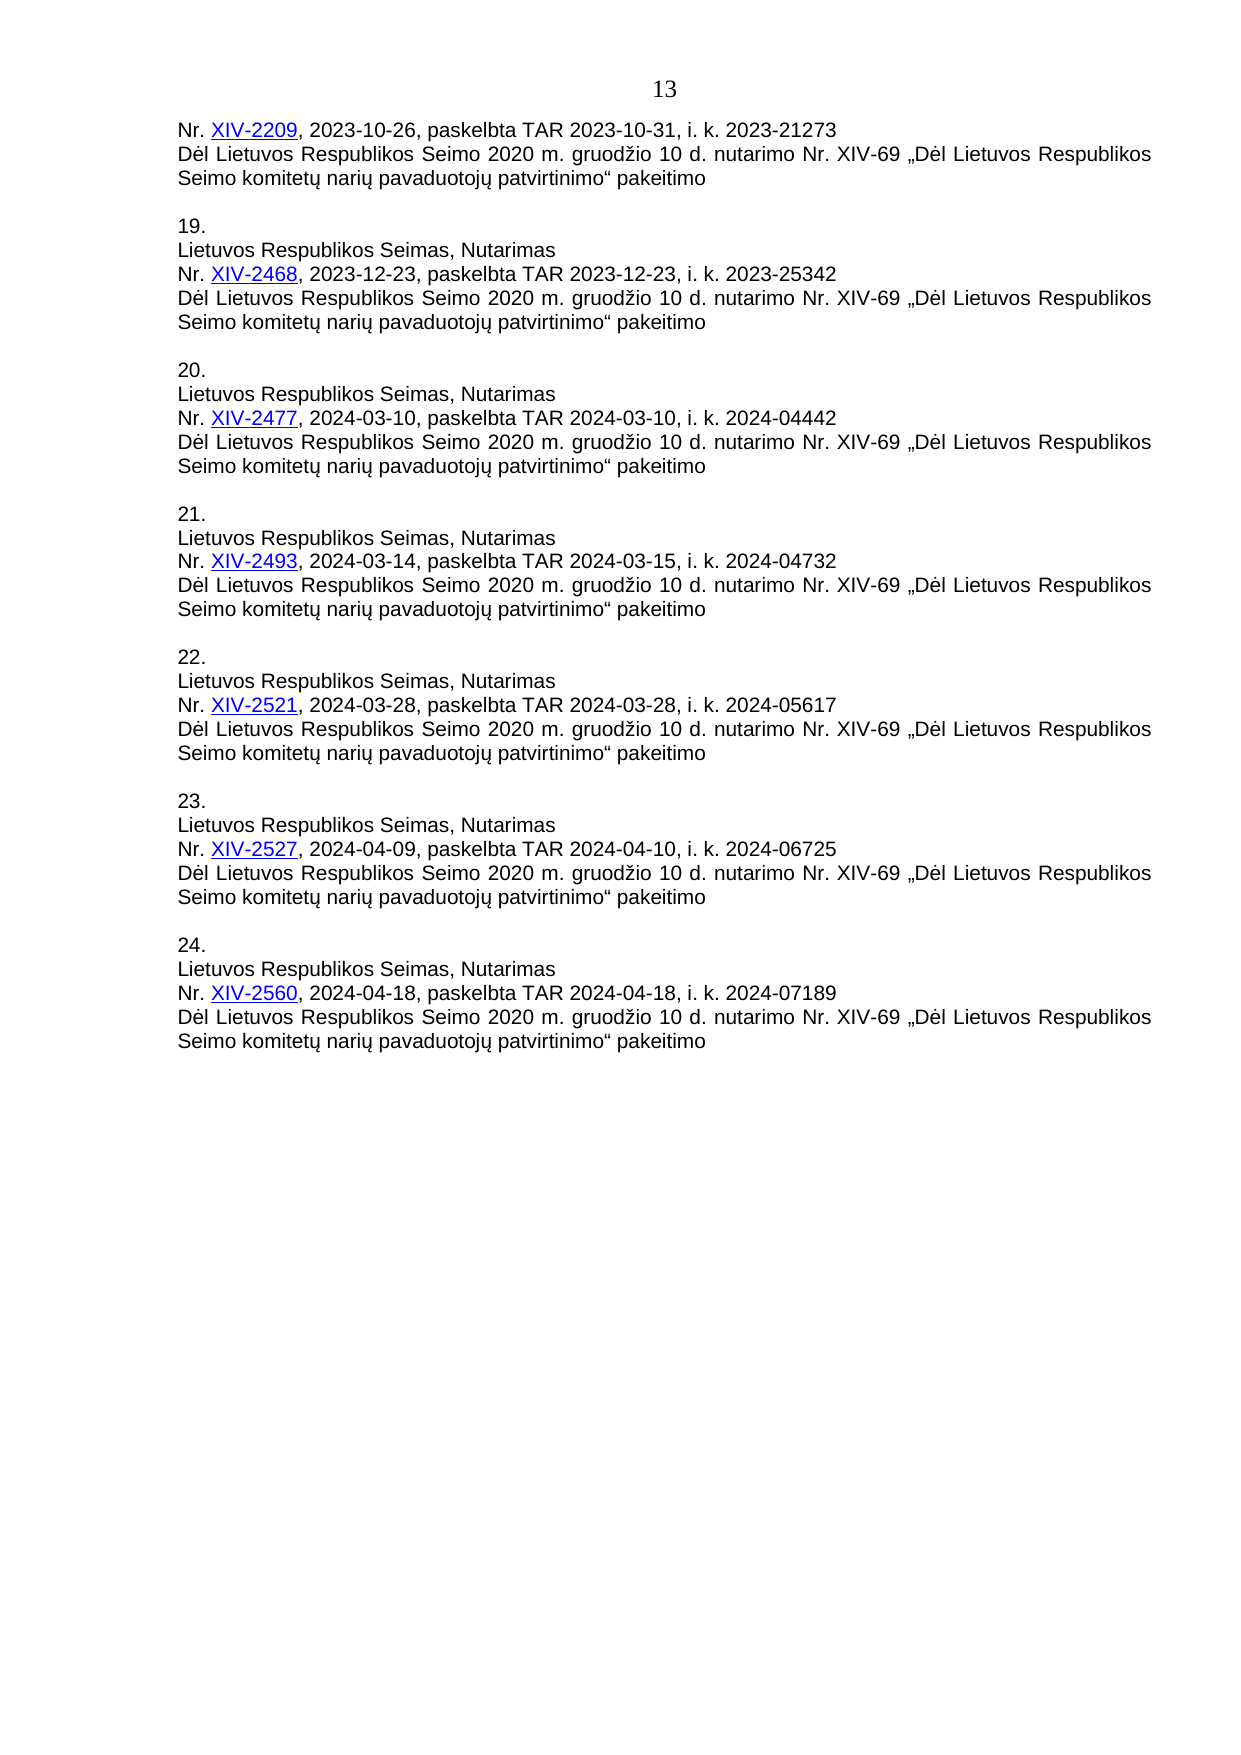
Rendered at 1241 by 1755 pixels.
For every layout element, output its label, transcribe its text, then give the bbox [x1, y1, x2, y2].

text 19. [177, 214, 1152, 238]
text Lietuvos Respublikos Seimas, Nutarimas [177, 813, 1152, 837]
text 24. [177, 933, 1152, 957]
text Dėl Lietuvos Respublikos Seimo 2020 m. gruodžio 10 d. nutarimo Nr. XIV-69 „Dėl Lietuvos Respublikos Seimo komitetų narių pavaduotojų patvirtinimo“ pakeitimo [177, 861, 1152, 909]
text Dėl Lietuvos Respublikos Seimo 2020 m. gruodžio 10 d. nutarimo Nr. XIV-69 „Dėl Lietuvos Respublikos Seimo komitetų narių pavaduotojų patvirtinimo“ pakeitimo [177, 1004, 1152, 1052]
text Nr. XIV-2493, 2024-03-14, paskelbta TAR 2024-03-15, i. k. 2024-04732 [177, 549, 1152, 573]
text Nr. XIV-2521, 2024-03-28, paskelbta TAR 2024-03-28, i. k. 2024-05617 [177, 693, 1152, 717]
text Nr. XIV-2468, 2023-12-23, paskelbta TAR 2023-12-23, i. k. 2023-25342 [177, 262, 1152, 286]
text Lietuvos Respublikos Seimas, Nutarimas [177, 525, 1152, 549]
text Lietuvos Respublikos Seimas, Nutarimas [177, 382, 1152, 406]
text Lietuvos Respublikos Seimas, Nutarimas [177, 238, 1152, 262]
text Nr. XIV-2560, 2024-04-18, paskelbta TAR 2024-04-18, i. k. 2024-07189 [177, 981, 1152, 1004]
text Dėl Lietuvos Respublikos Seimo 2020 m. gruodžio 10 d. nutarimo Nr. XIV-69 „Dėl Lietuvos Respublikos Seimo komitetų narių pavaduotojų patvirtinimo“ pakeitimo [177, 286, 1152, 334]
text Dėl Lietuvos Respublikos Seimo 2020 m. gruodžio 10 d. nutarimo Nr. XIV-69 „Dėl Lietuvos Respublikos Seimo komitetų narių pavaduotojų patvirtinimo“ pakeitimo [177, 717, 1152, 765]
text Lietuvos Respublikos Seimas, Nutarimas [177, 669, 1152, 693]
text Dėl Lietuvos Respublikos Seimo 2020 m. gruodžio 10 d. nutarimo Nr. XIV-69 „Dėl Lietuvos Respublikos Seimo komitetų narių pavaduotojų patvirtinimo“ pakeitimo [177, 142, 1152, 190]
text Nr. XIV-2477, 2024-03-10, paskelbta TAR 2024-03-10, i. k. 2024-04442 [177, 406, 1152, 429]
text Dėl Lietuvos Respublikos Seimo 2020 m. gruodžio 10 d. nutarimo Nr. XIV-69 „Dėl Lietuvos Respublikos Seimo komitetų narių pavaduotojų patvirtinimo“ pakeitimo [177, 573, 1152, 621]
text 22. [177, 645, 1152, 669]
text 21. [177, 501, 1152, 525]
text Lietuvos Respublikos Seimas, Nutarimas [177, 957, 1152, 981]
text 20. [177, 358, 1152, 382]
text Nr. XIV-2527, 2024-04-09, paskelbta TAR 2024-04-10, i. k. 2024-06725 [177, 837, 1152, 861]
text Dėl Lietuvos Respublikos Seimo 2020 m. gruodžio 10 d. nutarimo Nr. XIV-69 „Dėl Lietuvos Respublikos Seimo komitetų narių pavaduotojų patvirtinimo“ pakeitimo [177, 429, 1152, 477]
text Nr. XIV-2209, 2023-10-26, paskelbta TAR 2023-10-31, i. k. 2023-21273 [177, 118, 1152, 142]
text 23. [177, 789, 1152, 813]
